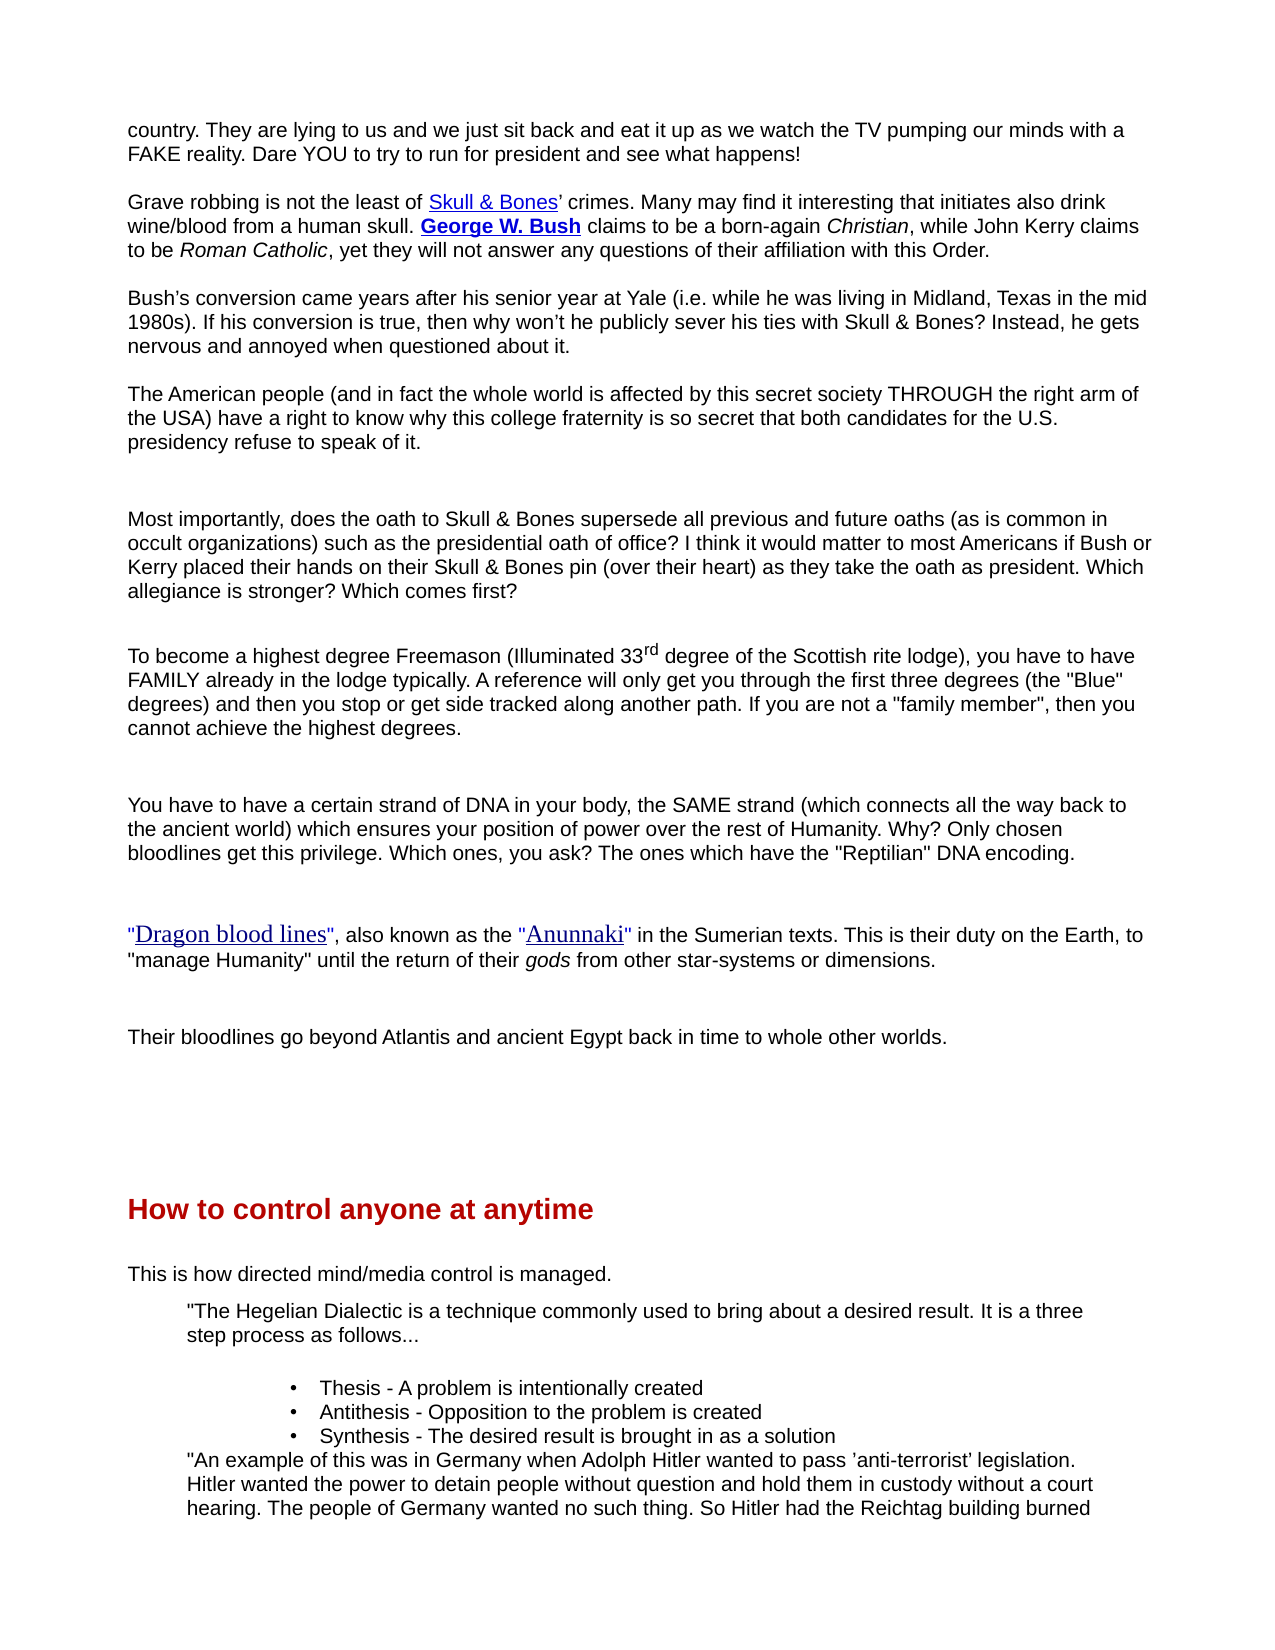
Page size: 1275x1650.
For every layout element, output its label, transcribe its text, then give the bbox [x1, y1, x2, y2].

text Their bloodlines go beyond Atlantis and ancient Egypt back in time to whole other worlds. [127, 1025, 1154, 1073]
list Synthesis - The desired result is brought in as a solution [290, 1424, 1036, 1448]
text This is how directed mind/media control is managed. [127, 1238, 1154, 1286]
list Thesis - A problem is intentionally created [290, 1376, 1036, 1400]
text country. They are lying to us and we just sit back and eat it up as we watch the TV pumping our minds with a FAKE reality. Dare YOU to try to run for president and see what happens! Grave robbing is not the least of Skull & Bones’ crimes. Many may find it interesting that initiates also drink wine/blood from a human skull. George W. Bush claims to be a born-again Christian, while John Kerry claims to be Roman Catholic, yet they will not answer any questions of their affiliation with this Order. Bush’s conversion came years after his senior year at Yale (i.e. while he was living in Midland, Texas in the mid 1980s). If his conversion is true, then why won’t he publicly sever his ties with Skull & Bones? Instead, he gets nervous and annoyed when questioned about it. The American people (and in fact the whole world is affected by this secret society THROUGH the right arm of the USA) have a right to know why this college fraternity is so secret that both candidates for the U.S. presidency refuse to speak of it. [127, 118, 1154, 453]
text How to control anyone at anytime [127, 1168, 1154, 1226]
text "An example of this was in Germany when Adolph Hitler wanted to pass ’anti-terrorist’ legislation. Hitler wanted the power to detain people without question and hold them in custody without a court hearing. The people of Germany wanted no such thing. So Hitler had the Reichtag building burned [187, 1448, 1095, 1520]
text You have to have a certain strand of DNA in your body, the SAME strand (which connects all the way back to the ancient world) which ensures your position of power over the rest of Humanity. Why? Only chosen bloodlines get this privilege. Which ones, you ask? The ones which have the "Reptilian" DNA encoding. [127, 793, 1154, 865]
text "Dragon blood lines", also known as the "Anunnaki" in the Sumerian texts. This is their duty on the Earth, to "manage Humanity" until the return of their gods from other star-systems or dimensions. [127, 919, 1154, 971]
list Antithesis - Opposition to the problem is created [290, 1400, 1036, 1424]
text To become a highest degree Freemason (Illuminated 33rd degree of the Scottish rite lodge), you have to have FAMILY already in the lodge typically. A reference will only get you through the first three degrees (the "Blue" degrees) and then you stop or get side tracked along another path. If you are not a "family member", then you cannot achieve the highest degrees. [127, 639, 1154, 739]
text "The Hegelian Dialectic is a technique commonly used to bring about a desired result. It is a three step process as follows... [187, 1298, 1095, 1346]
text Most importantly, does the oath to Skull & Bones supersede all previous and future oaths (as is common in occult organizations) such as the presidential oath of office? I think it would matter to most Americans if Bush or Kerry placed their hands on their Skull & Bones pin (over their heart) as they take the oath as president. Which allegiance is stronger? Which comes first? [127, 507, 1154, 627]
